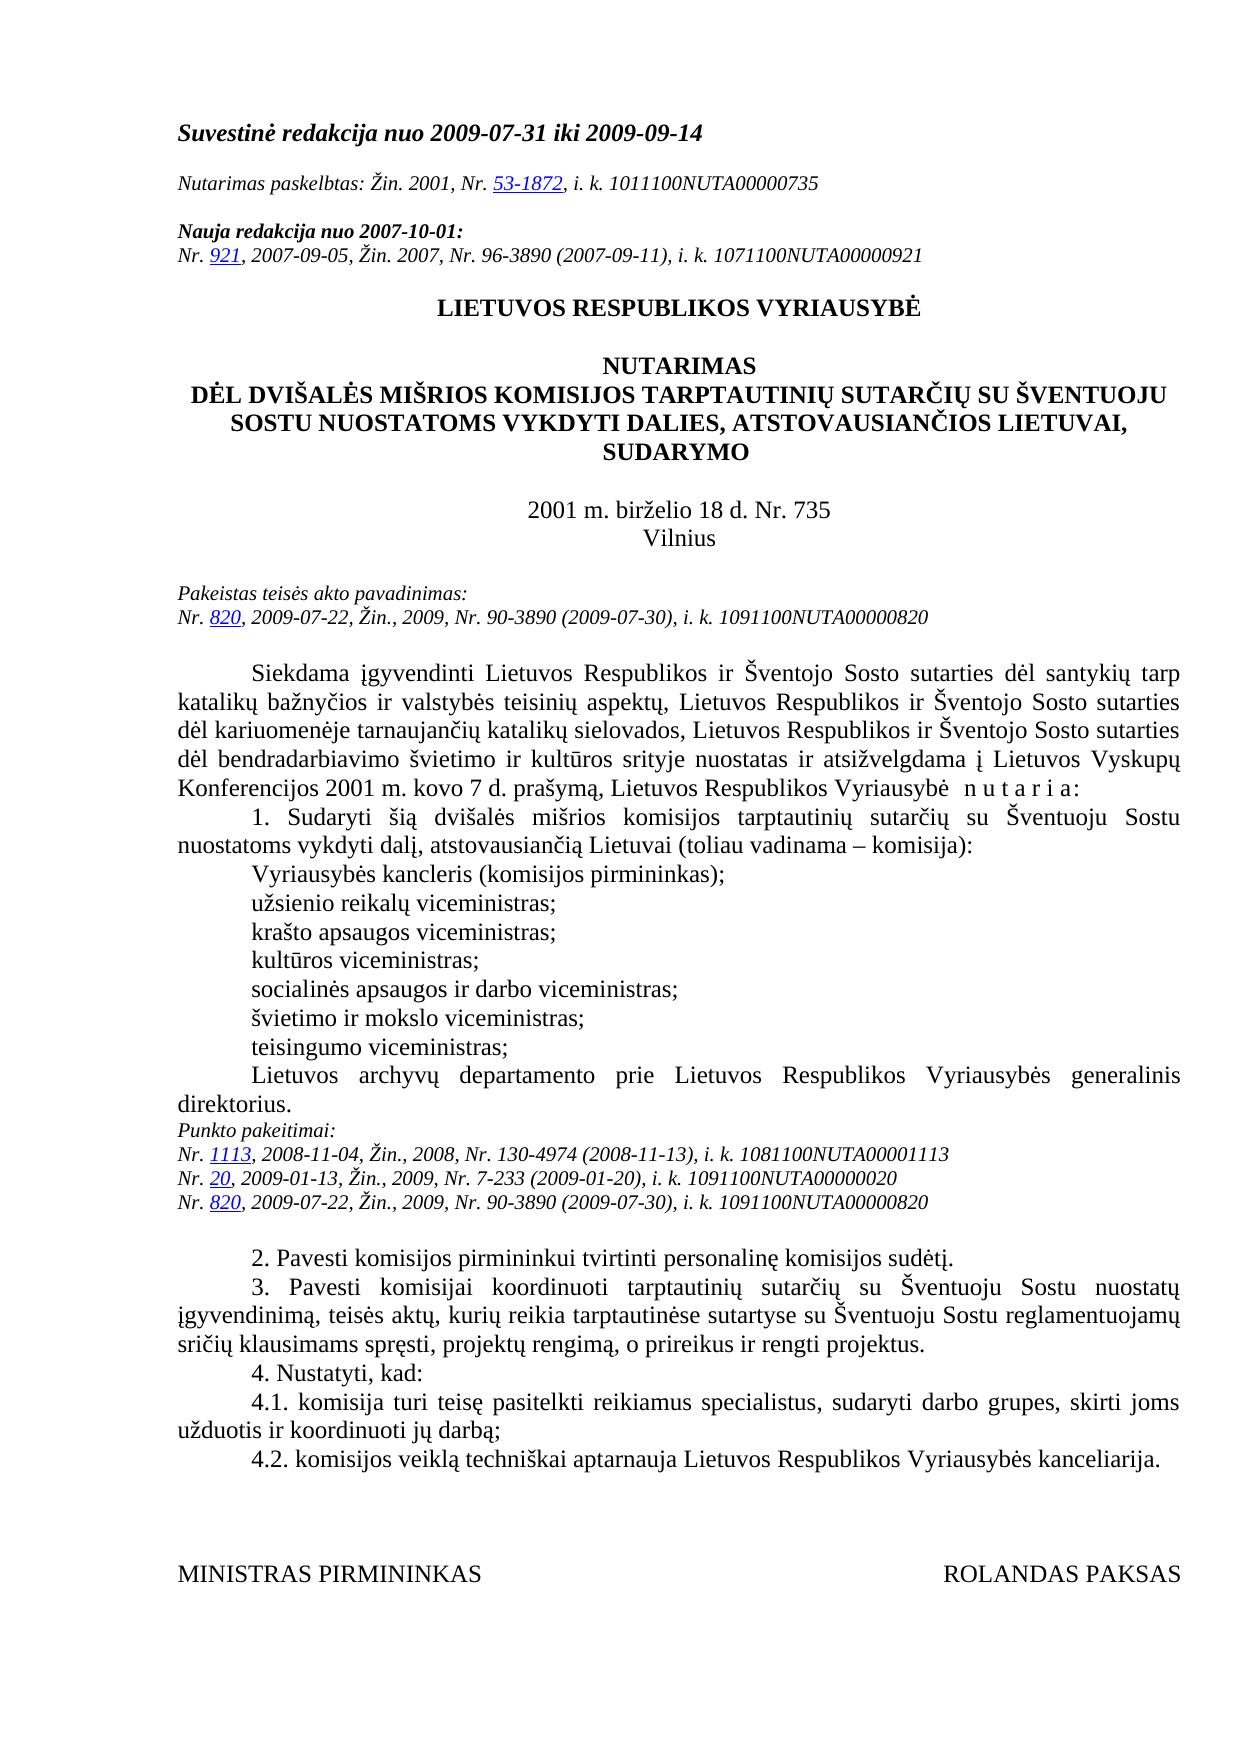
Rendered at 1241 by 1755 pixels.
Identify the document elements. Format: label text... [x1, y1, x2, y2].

text socialinės apsaugos ir darbo viceministras; [177, 974, 1181, 1003]
text Nr. 1113, 2008-11-04, Žin., 2008, Nr. 130-4974 (2008-11-13), i. k. 1081100NUTA00001113 [177, 1142, 1181, 1166]
text 4.2. komisijos veiklą techniškai aptarnauja Lietuvos Respublikos Vyriausybės kanceliarija. [177, 1444, 1181, 1473]
text Siekdama įgyvendinti Lietuvos Respublikos ir Šventojo Sosto sutarties dėl santykių tarp katalikų bažnyčios ir valstybės teisinių aspektų, Lietuvos Respublikos ir Šventojo Sosto sutarties dėl kariuomenėje tarnaujančių katalikų sielovados, Lietuvos Respublikos ir Šventojo Sosto sutarties dėl bendradarbiavimo švietimo ir kultūros srityje nuostatas ir atsižvelgdama į Lietuvos Vyskupų Konferencijos 2001 m. kovo 7 d. prašymą, Lietuvos Respublikos Vyriausybė nutaria: [177, 658, 1181, 802]
text NUTARIMAS [177, 351, 1181, 380]
text Nutarimas paskelbtas: Žin. 2001, Nr. 53-1872, i. k. 1011100NUTA00000735 [177, 171, 1181, 195]
text Lietuvos archyvų departamento prie Lietuvos Respublikos Vyriausybės generalinis direktorius. [177, 1060, 1181, 1118]
text Punkto pakeitimai: [177, 1118, 1181, 1142]
text 4.1. komisija turi teisę pasitelkti reikiamus specialistus, sudaryti darbo grupes, skirti joms užduotis ir koordinuoti jų darbą; [177, 1387, 1181, 1444]
text Vyriausybės kancleris (komisijos pirmininkas); [177, 859, 1181, 888]
text 2. Pavesti komisijos pirmininkui tvirtinti personalinę komisijos sudėtį. [177, 1243, 1181, 1272]
text 4. Nustatyti, kad: [177, 1358, 1181, 1387]
text Nauja redakcija nuo 2007-10-01: [177, 219, 1181, 243]
text 1. Sudaryti šią dvišalės mišrios komisijos tarptautinių sutarčių su Šventuoju Sostu nuostatoms vykdyti dalį, atstovausiančią Lietuvai (toliau vadinama – komisija): [177, 802, 1181, 859]
text krašto apsaugos viceministras; [177, 917, 1181, 945]
text Nr. 820, 2009-07-22, Žin., 2009, Nr. 90-3890 (2009-07-30), i. k. 1091100NUTA00000820 [177, 1190, 1181, 1214]
text teisingumo viceministras; [177, 1032, 1181, 1060]
text 2001 m. birželio 18 d. Nr. 735 [177, 495, 1181, 523]
text Nr. 20, 2009-01-13, Žin., 2009, Nr. 7-233 (2009-01-20), i. k. 1091100NUTA00000020 [177, 1166, 1181, 1190]
text LIETUVOS RESPUBLIKOS VYRIAUSYBĖ [177, 293, 1181, 322]
text 3. Pavesti komisijai koordinuoti tarptautinių sutarčių su Šventuoju Sostu nuostatų įgyvendinimą, teisės aktų, kurių reikia tarptautinėse sutartyse su Šventuoju Sostu reglamentuojamų sričių klausimams spręsti, projektų rengimą, o prireikus ir rengti projektus. [177, 1272, 1181, 1358]
text Nr. 921, 2007-09-05, Žin. 2007, Nr. 96-3890 (2007-09-11), i. k. 1071100NUTA00000921 [177, 243, 1181, 267]
text MINISTRAS PIRMININKAS ROLANDAS PAKSAS [177, 1559, 1181, 1588]
text užsienio reikalų viceministras; [177, 888, 1181, 917]
text Pakeistas teisės akto pavadinimas: [177, 581, 1181, 605]
text Vilnius [177, 523, 1181, 552]
text švietimo ir mokslo viceministras; [177, 1003, 1181, 1032]
text kultūros viceministras; [177, 945, 1181, 974]
text Nr. 820, 2009-07-22, Žin., 2009, Nr. 90-3890 (2009-07-30), i. k. 1091100NUTA00000820 [177, 605, 1181, 629]
text DĖL DVIŠALĖS MIŠRIOS KOMISIJOS TARPTAUTINIŲ SUTARČIŲ SU ŠVENTUOJU SOSTU NUOSTATOMS VYKDYTI DALIES, ATSTOVAUSIANČIOS LIETUVAI, SUDARYMO [177, 380, 1181, 466]
text Suvestinė redakcija nuo 2009-07-31 iki 2009-09-14 [177, 118, 1181, 147]
